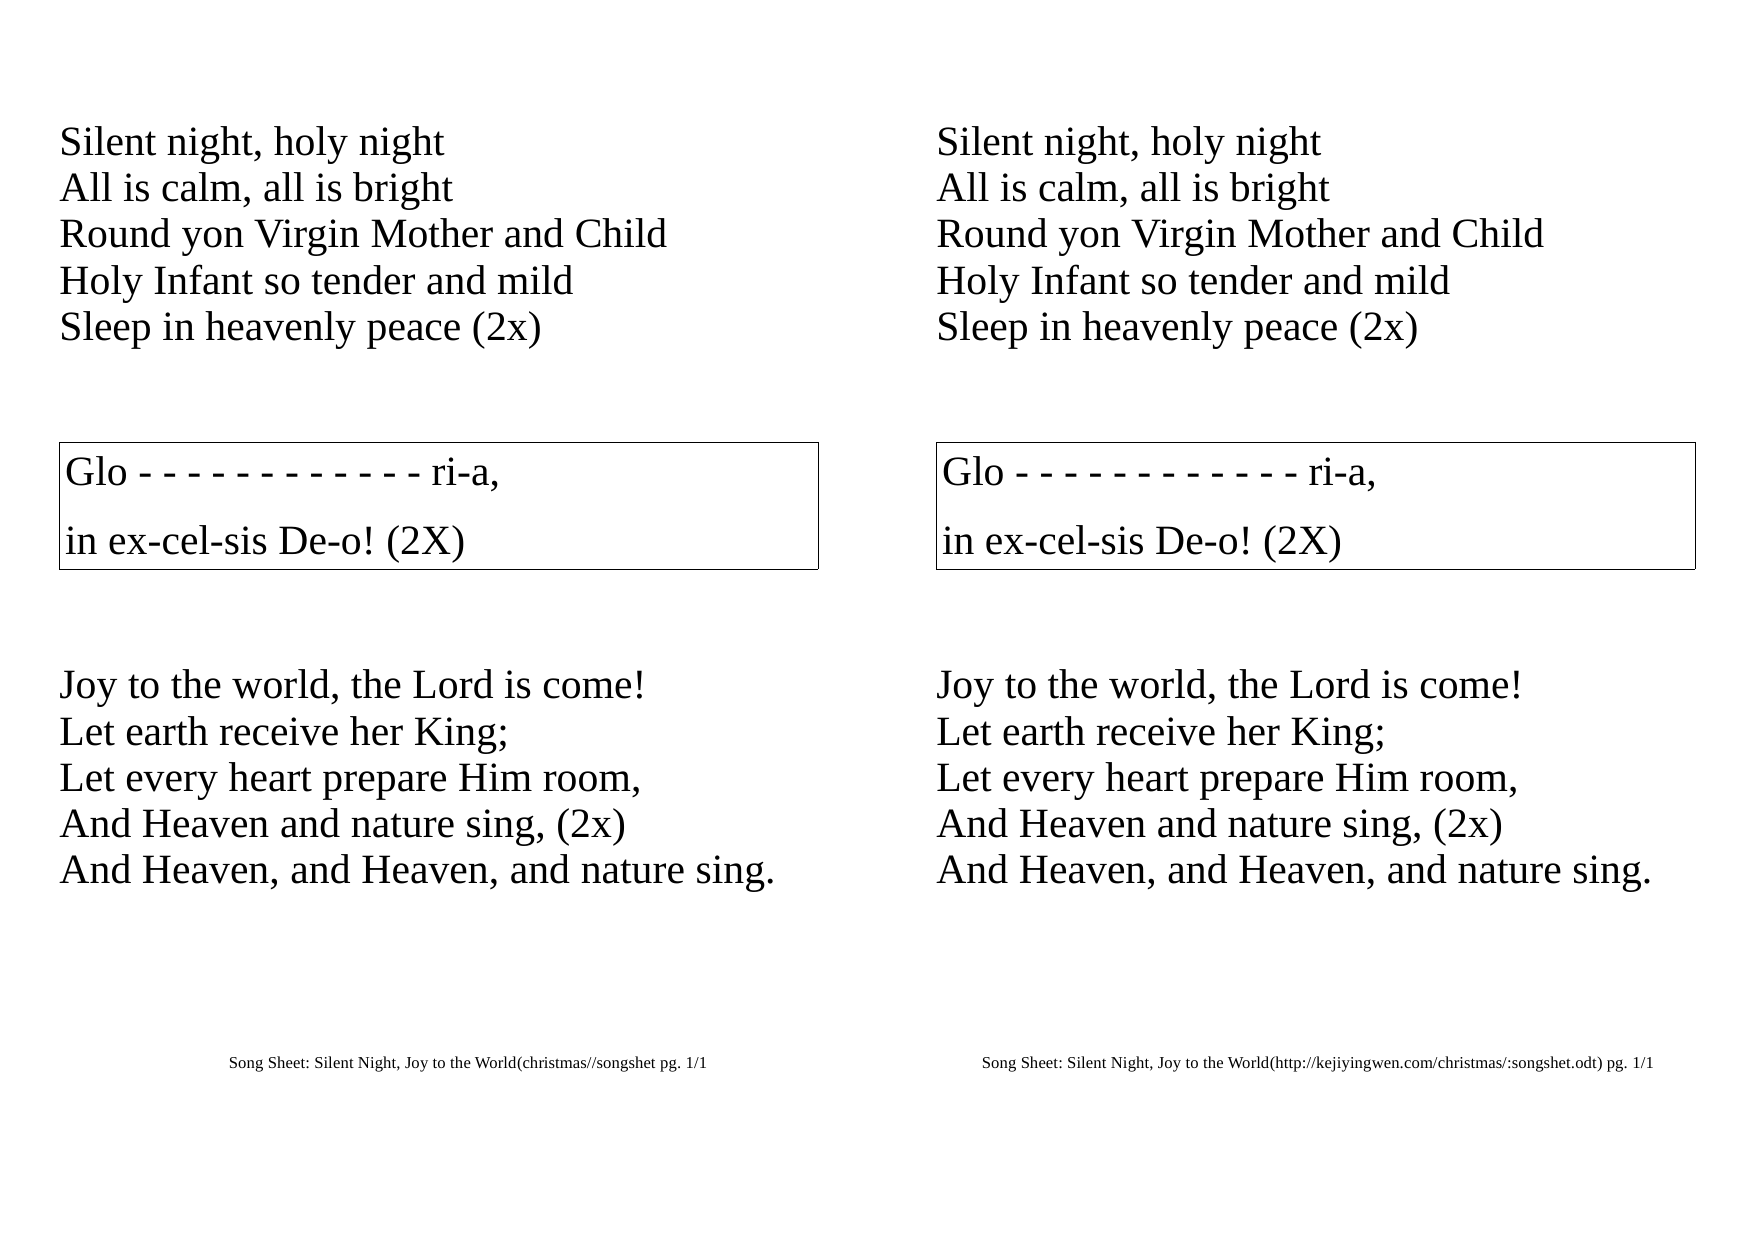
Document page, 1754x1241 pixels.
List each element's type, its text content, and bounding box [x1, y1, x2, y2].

text Let earth receive her King; [936, 708, 1695, 754]
text All is calm, all is bright [59, 164, 818, 211]
text Let every heart prepare Him room, [936, 754, 1695, 800]
text All is calm, all is bright [936, 164, 1695, 211]
text Round yon Virgin Mother and Child [936, 211, 1695, 257]
text Silent night, holy night [936, 118, 1695, 164]
text And Heaven and nature sing, (2x) [936, 800, 1695, 847]
table_header Glo - - - - - - - - - - - - ri-a, in ex-cel-sis De-o! (2X) [60, 443, 818, 569]
text Silent night, holy night [59, 118, 818, 164]
text Let earth receive her King; [59, 708, 818, 754]
text And Heaven, and Heaven, and nature sing. [59, 847, 818, 893]
text Joy to the world, the Lord is come! [936, 662, 1695, 708]
text Sleep in heavenly peace (2x) [936, 303, 1695, 349]
table_header Glo - - - - - - - - - - - - ri-a, in ex-cel-sis De-o! (2X) [937, 443, 1695, 569]
text Let every heart prepare Him room, [59, 754, 818, 800]
text Joy to the world, the Lord is come! [59, 662, 818, 708]
text Sleep in heavenly peace (2x) [59, 303, 818, 349]
text Holy Infant so tender and mild [936, 257, 1695, 303]
text Holy Infant so tender and mild [59, 257, 818, 303]
text And Heaven and nature sing, (2x) [59, 800, 818, 847]
text Round yon Virgin Mother and Child [59, 211, 818, 257]
text And Heaven, and Heaven, and nature sing. [936, 847, 1695, 893]
